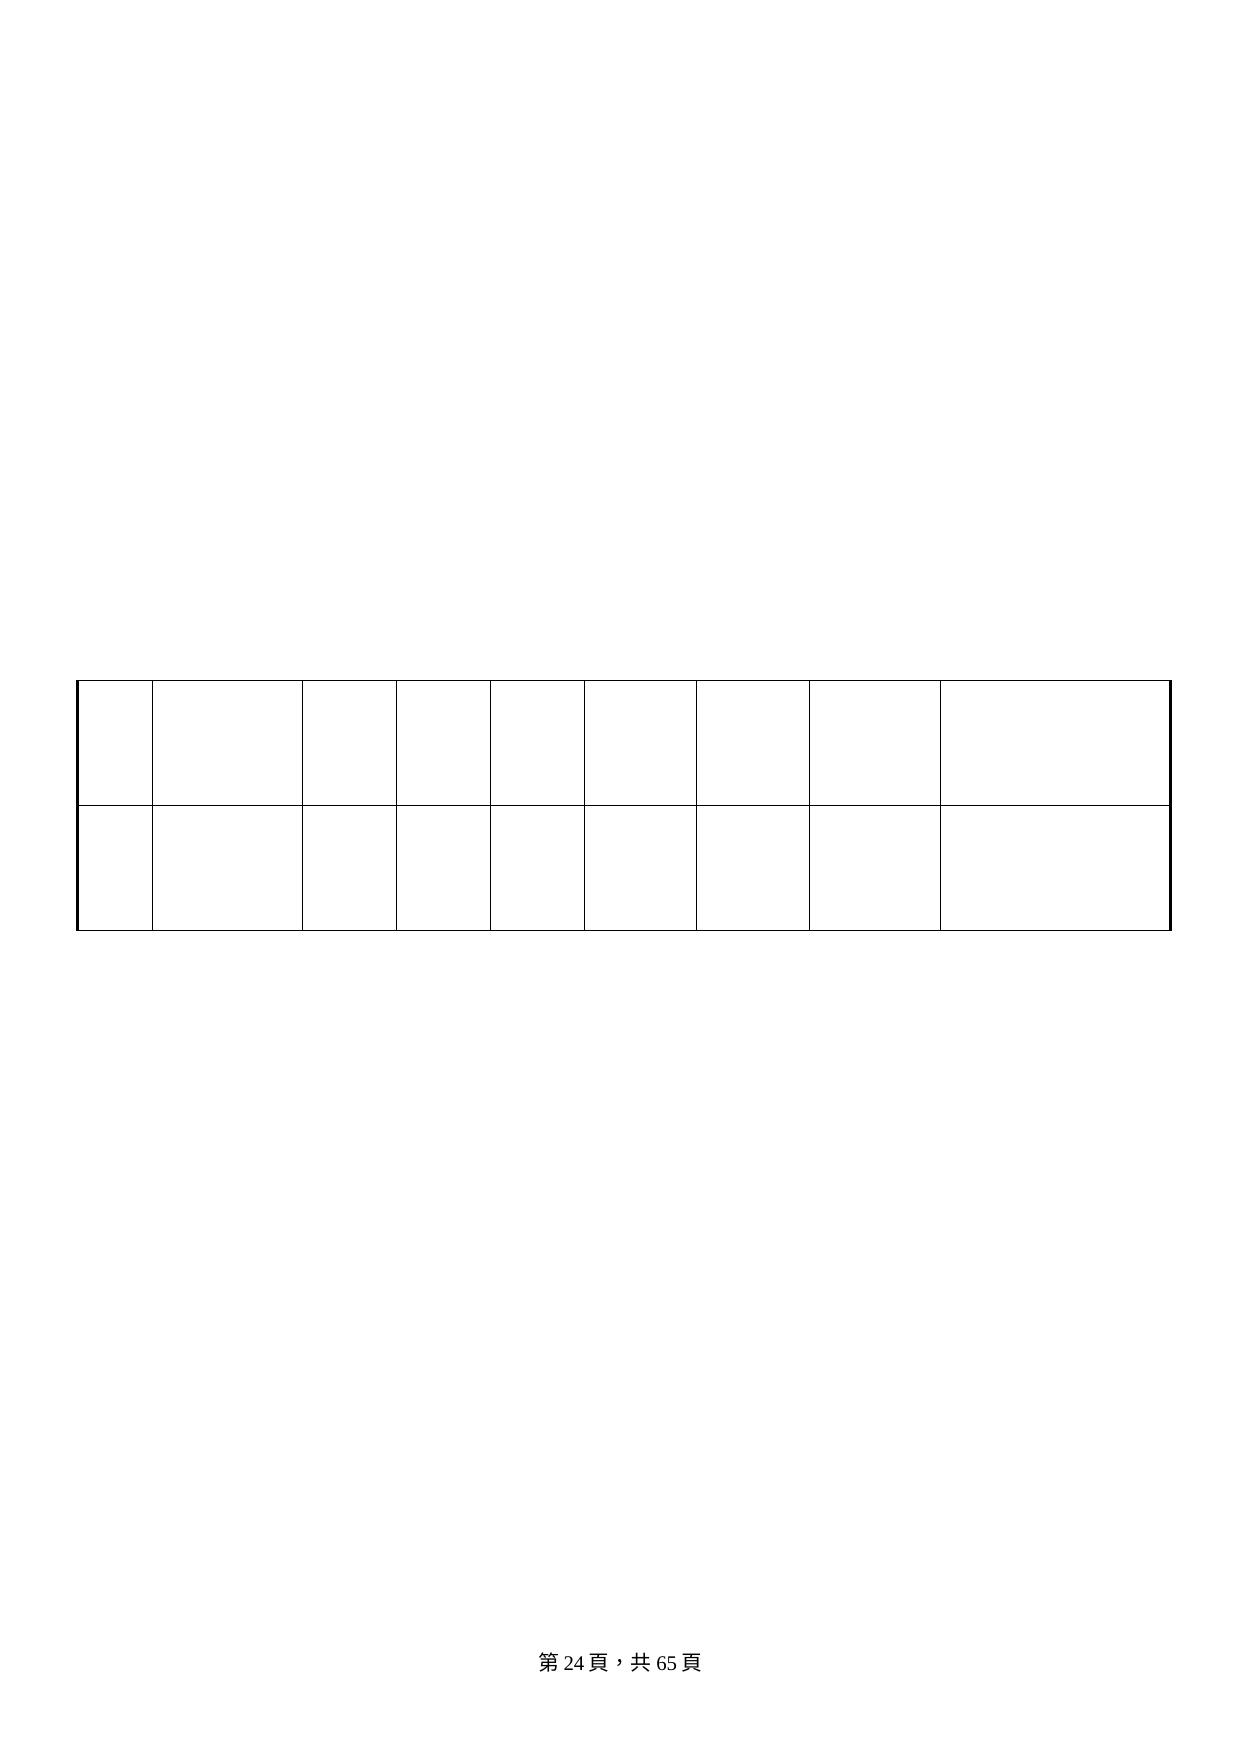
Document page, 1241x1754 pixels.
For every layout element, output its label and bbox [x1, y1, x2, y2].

table_cell [491, 806, 584, 930]
table_cell [697, 681, 809, 805]
table_cell [79, 681, 152, 805]
table_cell [941, 806, 1169, 930]
table_cell [491, 681, 584, 805]
table_cell [303, 806, 396, 930]
table_cell [810, 806, 940, 930]
table_cell [810, 681, 940, 805]
table_cell [79, 806, 152, 930]
table_cell [585, 681, 696, 805]
table_cell [303, 681, 396, 805]
table_cell [153, 806, 302, 930]
table_cell [153, 681, 302, 805]
table_cell [585, 806, 696, 930]
table_cell [941, 681, 1169, 805]
table_cell [397, 681, 490, 805]
table_cell [397, 806, 490, 930]
table_cell [697, 806, 809, 930]
